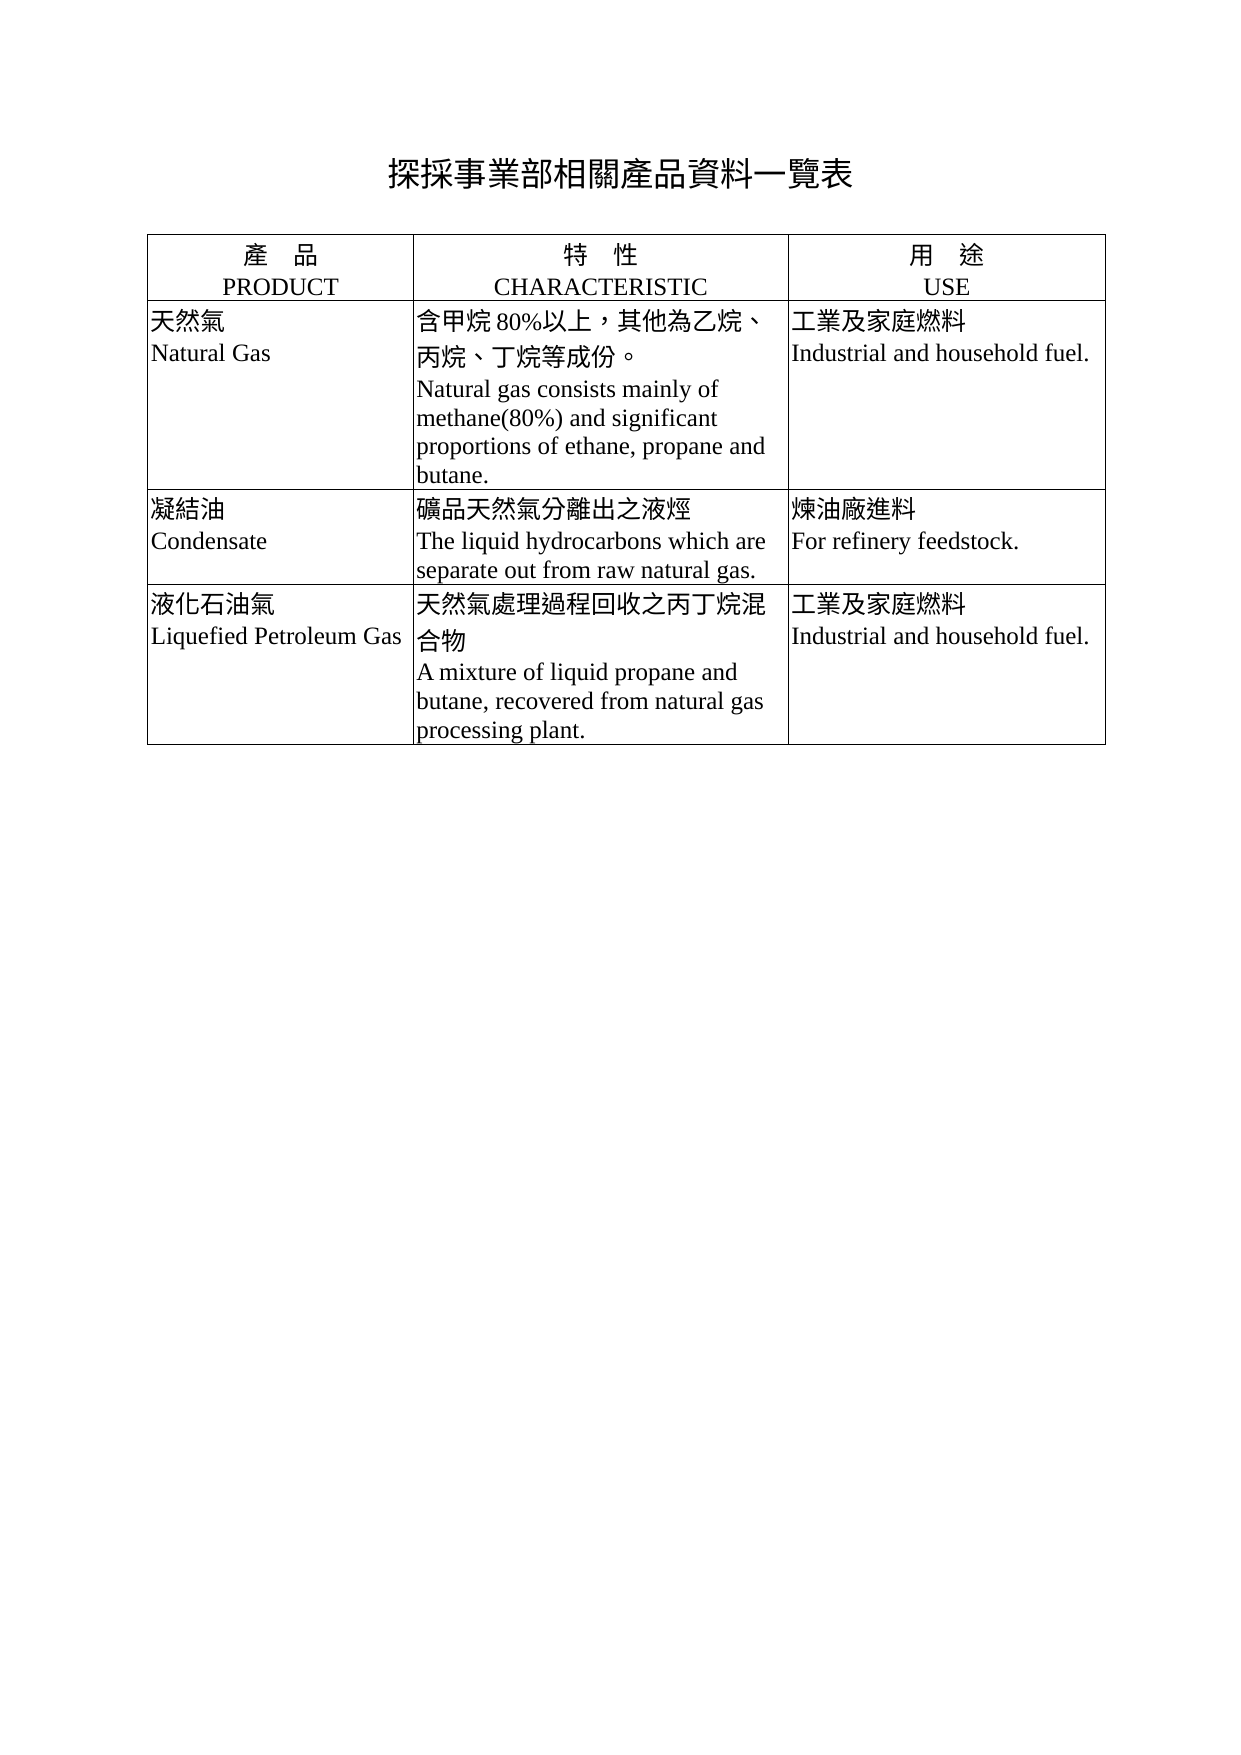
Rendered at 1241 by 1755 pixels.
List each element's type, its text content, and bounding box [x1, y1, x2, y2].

table_header 特 性 CHARACTERISTIC [414, 235, 788, 300]
table_cell 工業及家庭燃料 Industrial and household fuel. [789, 585, 1105, 743]
table_header 產 品 PRODUCT [148, 235, 413, 300]
table_cell 天然氣處理過程回收之丙丁烷混合物 A mixture of liquid propane and butane, recovered from natural gas processing plant. [414, 585, 788, 743]
table_cell 天然氣 Natural Gas [148, 301, 413, 489]
table_cell 礦品天然氣分離出之液烴 The liquid hydrocarbons which are separate out from raw natural gas. [414, 490, 788, 584]
table_cell 凝結油 Condensate [148, 490, 413, 584]
table_cell 含甲烷80%以上，其他為乙烷、丙烷、丁烷等成份。 Natural gas consists mainly of methane(80%) and significant proportions of ethane, propane and butane. [414, 301, 788, 489]
table_header 用 途 USE [789, 235, 1105, 300]
table_cell 工業及家庭燃料 Industrial and household fuel. [789, 301, 1105, 489]
table_cell 液化石油氣 Liquefied Petroleum Gas [148, 585, 413, 743]
text 探採事業部相關產品資料一覽表 [148, 148, 1093, 196]
table_cell 煉油廠進料 For refinery feedstock. [789, 490, 1105, 584]
